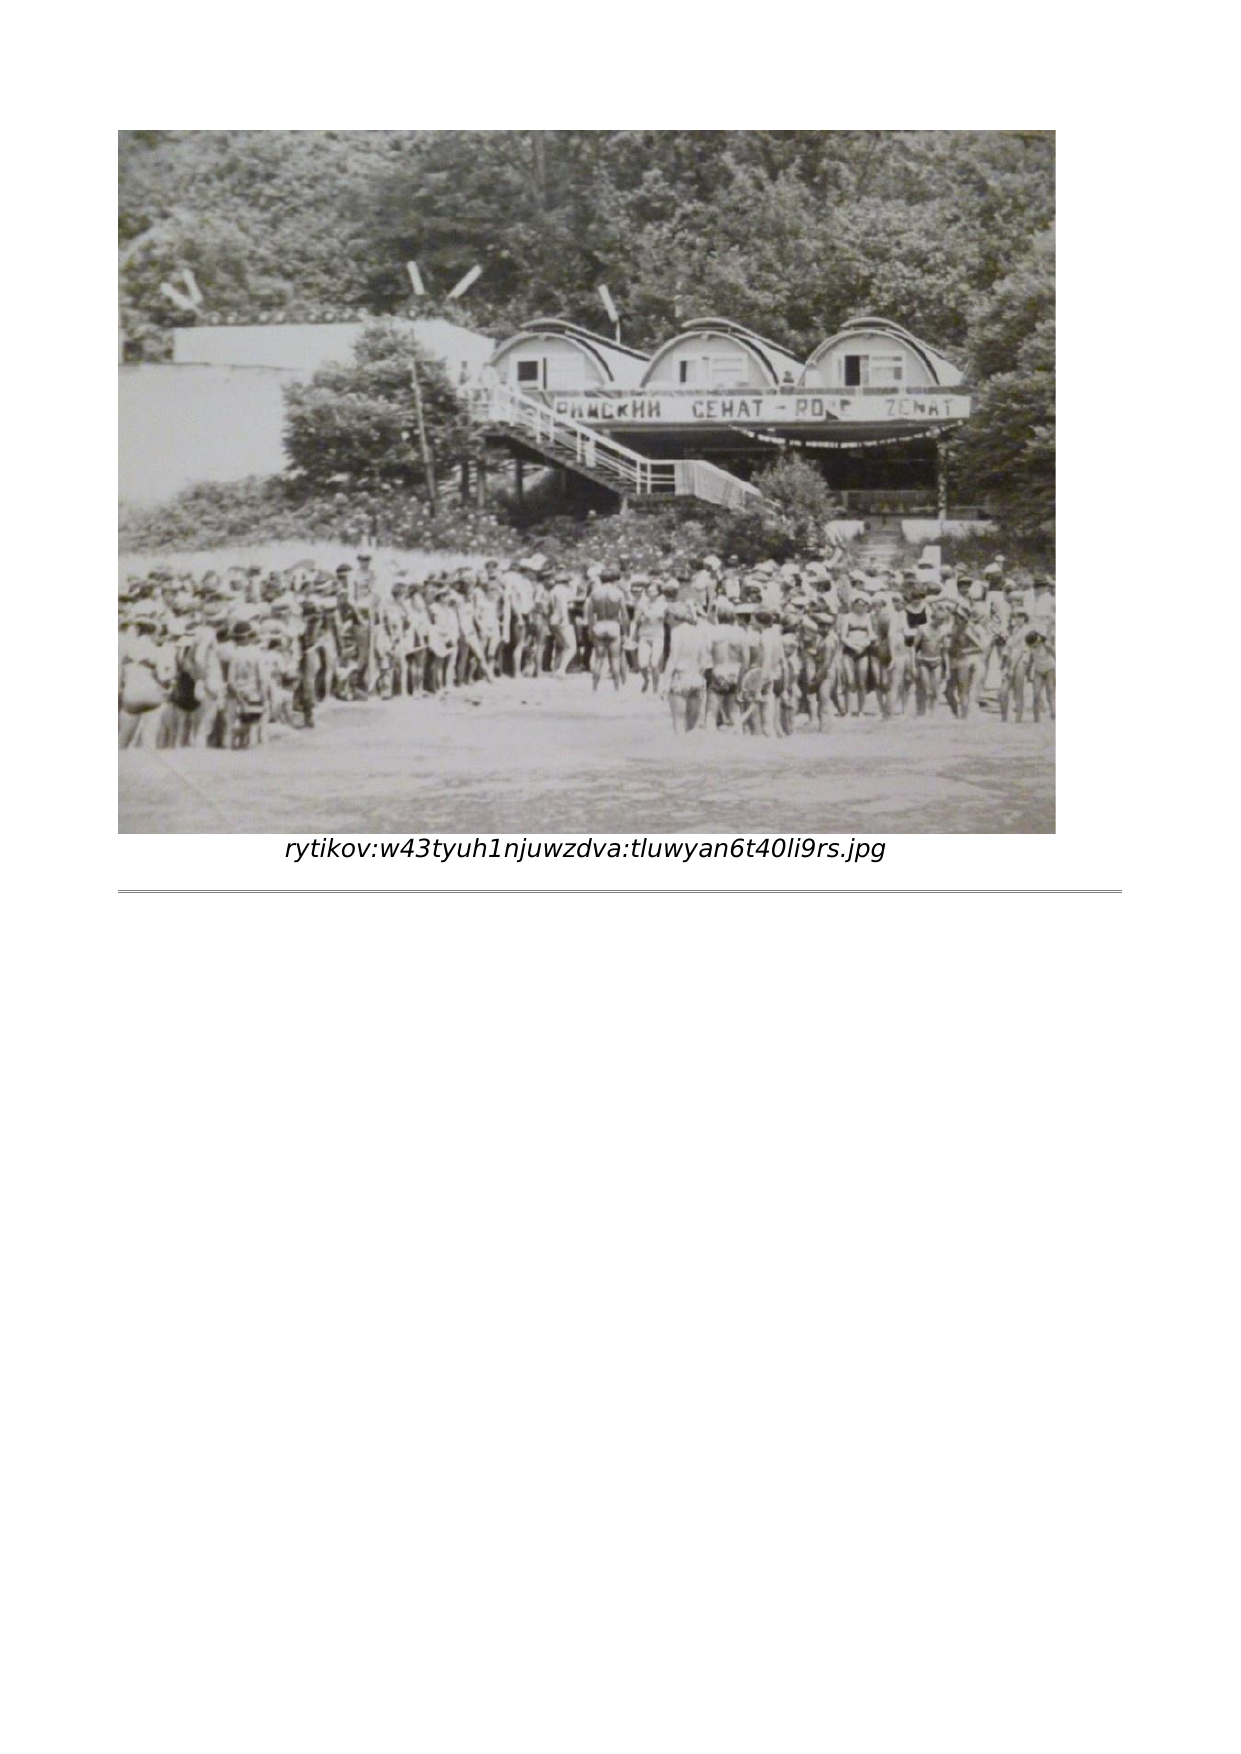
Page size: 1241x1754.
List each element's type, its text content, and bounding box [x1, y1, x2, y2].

picture [118, 130, 1056, 834]
text rytikov:w43tyuh1njuwzdva:tluwyan6t40li9rs.jpg [118, 834, 1056, 863]
